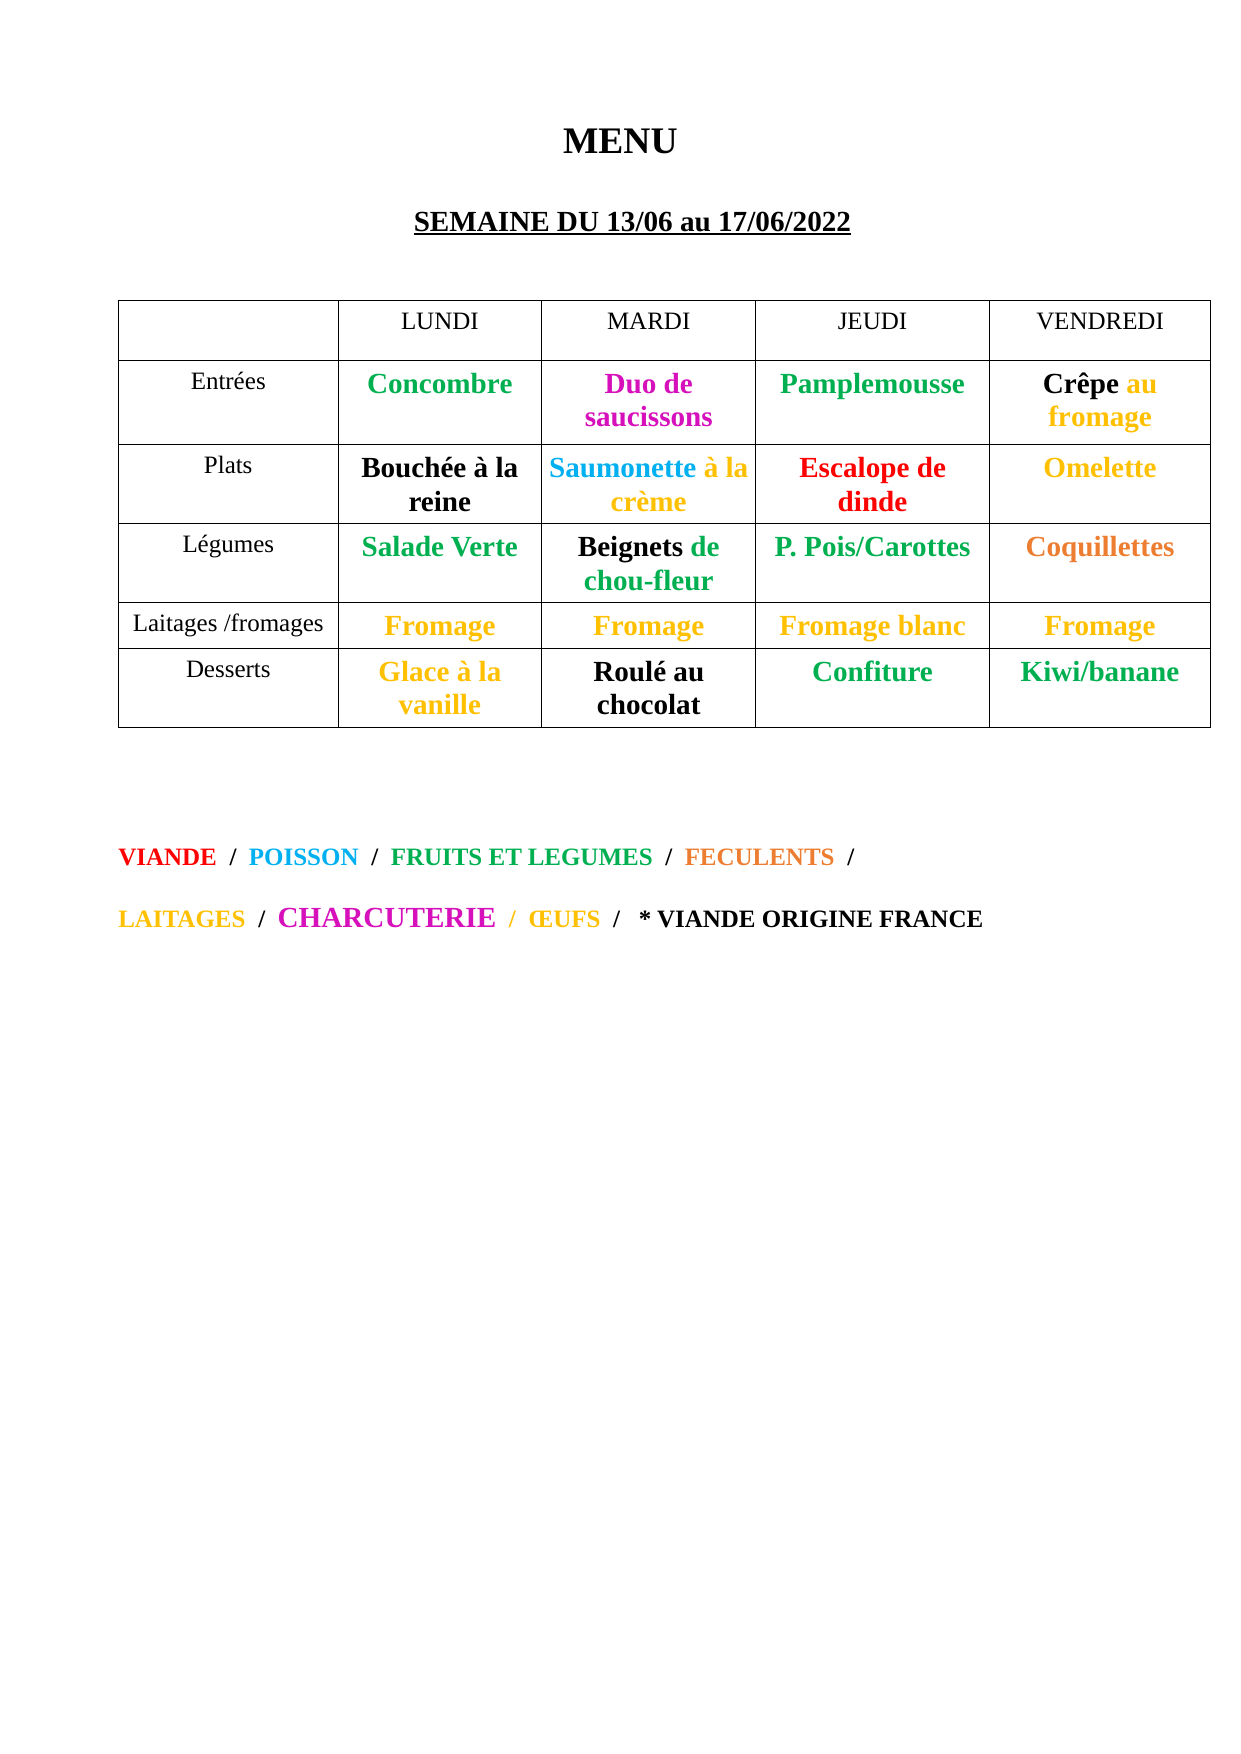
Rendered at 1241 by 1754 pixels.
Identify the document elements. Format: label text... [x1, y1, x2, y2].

table_cell Roulé au chocolat [542, 649, 755, 727]
table_cell Kiwi/banane [990, 649, 1210, 727]
table_header LUNDI [339, 301, 541, 359]
table_cell Escalope de dinde [756, 445, 989, 523]
text SEMAINE DU 13/06 au 17/06/2022 [413, 204, 1122, 238]
table_cell Légumes [119, 524, 338, 602]
table_header [119, 301, 338, 359]
table_header JEUDI [756, 301, 989, 359]
table_cell Glace à la vanille [339, 649, 541, 727]
text MENU [118, 118, 1122, 161]
table_cell Crêpe au fromage [990, 361, 1210, 444]
table_cell Bouchée à la reine [339, 445, 541, 523]
table_cell Beignets de chou-fleur [542, 524, 755, 602]
table_header VENDREDI [990, 301, 1210, 359]
table_cell Plats [119, 445, 338, 523]
table_header MARDI [542, 301, 755, 359]
text VIANDE / POISSON / FRUITS ET LEGUMES / FECULENTS / [118, 842, 1122, 871]
table_cell Laitages /fromages [119, 603, 338, 648]
table_cell Salade Verte [339, 524, 541, 602]
table_cell Confiture [756, 649, 989, 727]
table_cell Coquillettes [990, 524, 1210, 602]
table_cell Fromage blanc [756, 603, 989, 648]
text LAITAGES / CHARCUTERIE / ŒUFS / * VIANDE ORIGINE FRANCE [118, 900, 1122, 933]
table_cell Entrées [119, 361, 338, 444]
table_cell Pamplemousse [756, 361, 989, 444]
table_cell Omelette [990, 445, 1210, 523]
table_cell Fromage [339, 603, 541, 648]
table_cell Desserts [119, 649, 338, 727]
table_cell Duo de saucissons [542, 361, 755, 444]
table_cell Fromage [542, 603, 755, 648]
table_cell Concombre [339, 361, 541, 444]
table_cell Saumonette à la crème [542, 445, 755, 523]
table_cell Fromage [990, 603, 1210, 648]
table_cell P. Pois/Carottes [756, 524, 989, 602]
